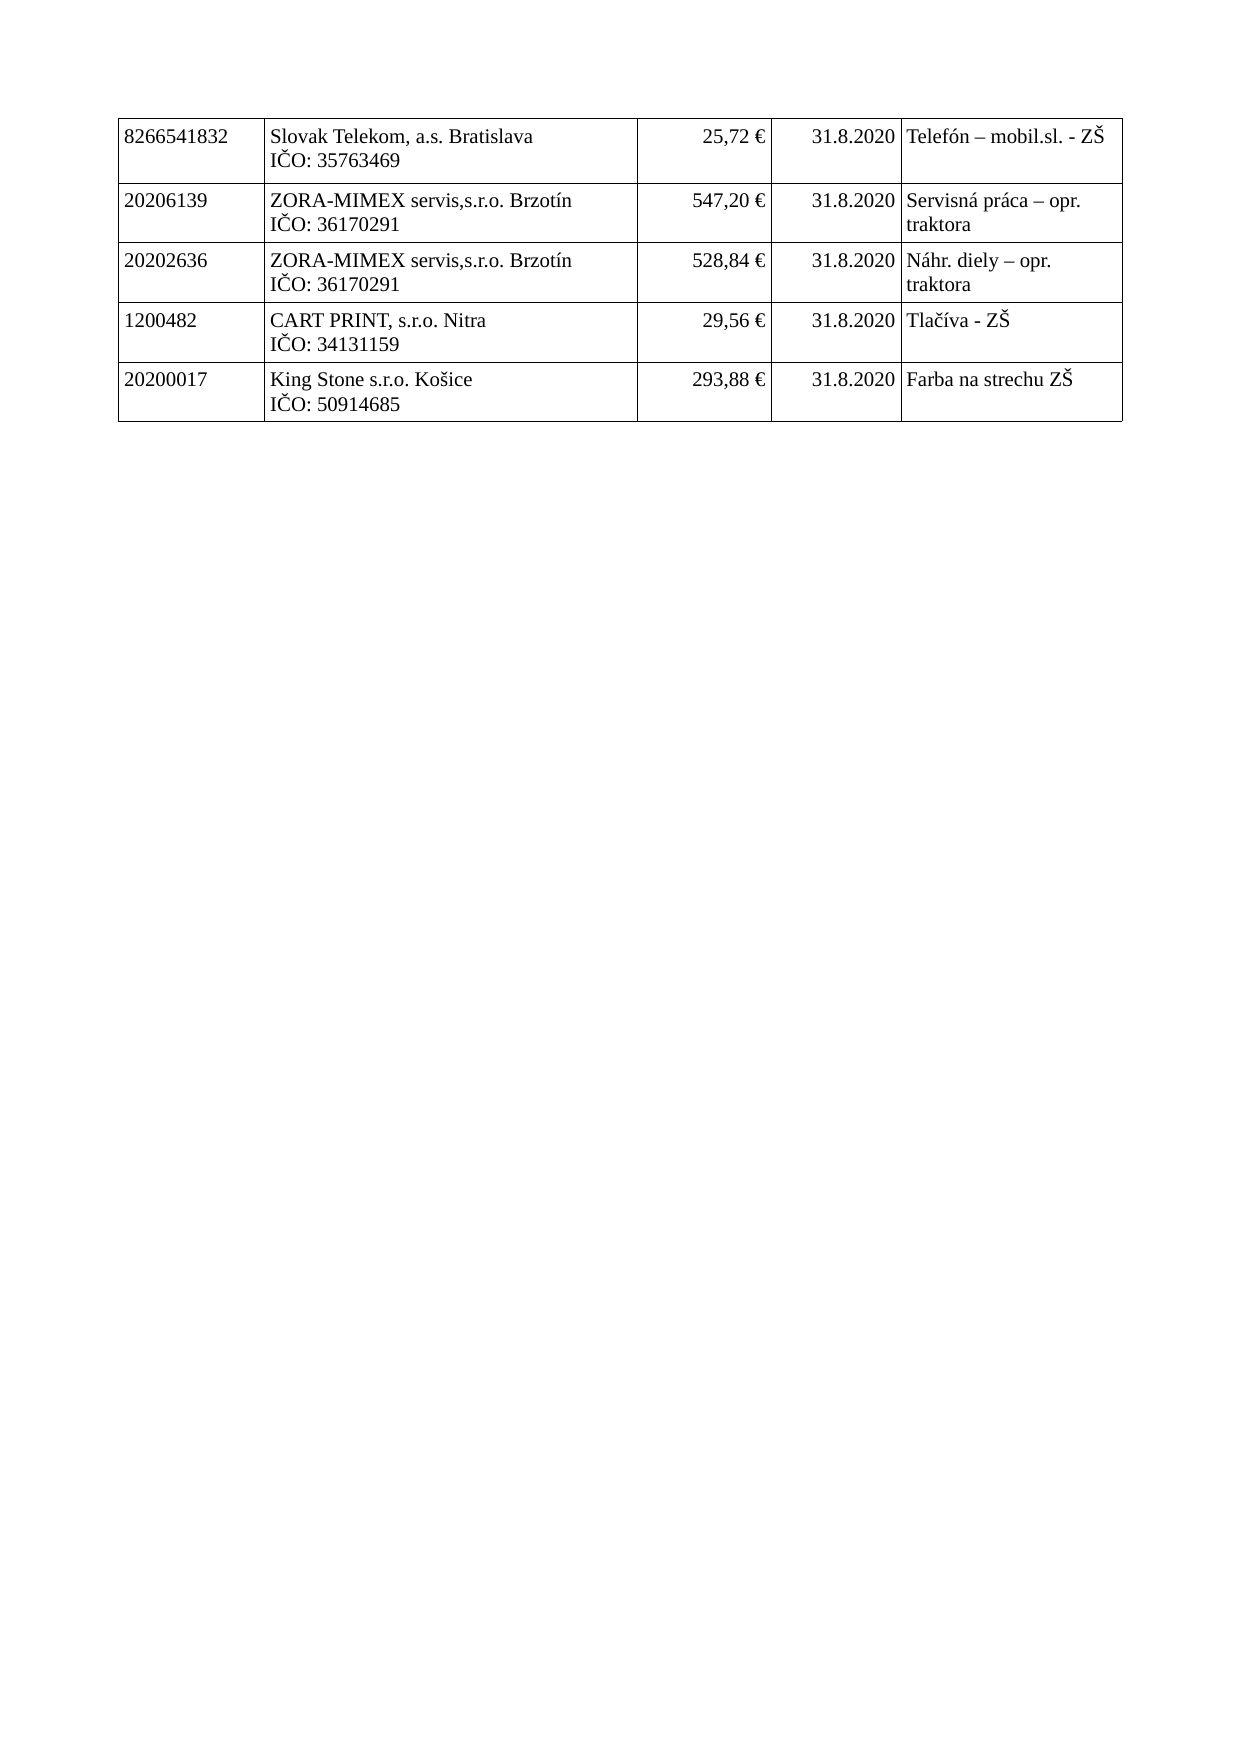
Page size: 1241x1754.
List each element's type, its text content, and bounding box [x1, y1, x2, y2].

table_cell 31.8.2020 [772, 184, 901, 242]
table_cell 293,88 € [638, 363, 771, 421]
table_cell 31.8.2020 [772, 363, 901, 421]
table_cell 547,20 € [638, 184, 771, 242]
table_cell 20200017 [119, 363, 264, 421]
table_cell 29,56 € [638, 303, 771, 362]
table_cell Telefón – mobil.sl. - ZŠ [902, 119, 1122, 182]
table_cell Náhr. diely – opr. traktora [902, 243, 1122, 302]
table_cell 528,84 € [638, 243, 771, 302]
table_cell ZORA-MIMEX servis,s.r.o. Brzotín IČO: 36170291 [265, 184, 637, 242]
table_cell CART PRINT, s.r.o. Nitra IČO: 34131159 [265, 303, 637, 362]
table_cell ZORA-MIMEX servis,s.r.o. Brzotín IČO: 36170291 [265, 243, 637, 302]
table_cell Farba na strechu ZŠ [902, 363, 1122, 421]
table_cell 20206139 [119, 184, 264, 242]
table_cell 25,72 € [638, 119, 771, 182]
table_cell Tlačíva - ZŠ [902, 303, 1122, 362]
table_cell 1200482 [119, 303, 264, 362]
table_cell 31.8.2020 [772, 243, 901, 302]
table_cell Slovak Telekom, a.s. Bratislava IČO: 35763469 [265, 119, 637, 182]
table_cell Servisná práca – opr. traktora [902, 184, 1122, 242]
table_cell 31.8.2020 [772, 119, 901, 182]
table_cell 31.8.2020 [772, 303, 901, 362]
table_cell 20202636 [119, 243, 264, 302]
table_cell King Stone s.r.o. Košice IČO: 50914685 [265, 363, 637, 421]
table_cell 8266541832 [119, 119, 264, 182]
